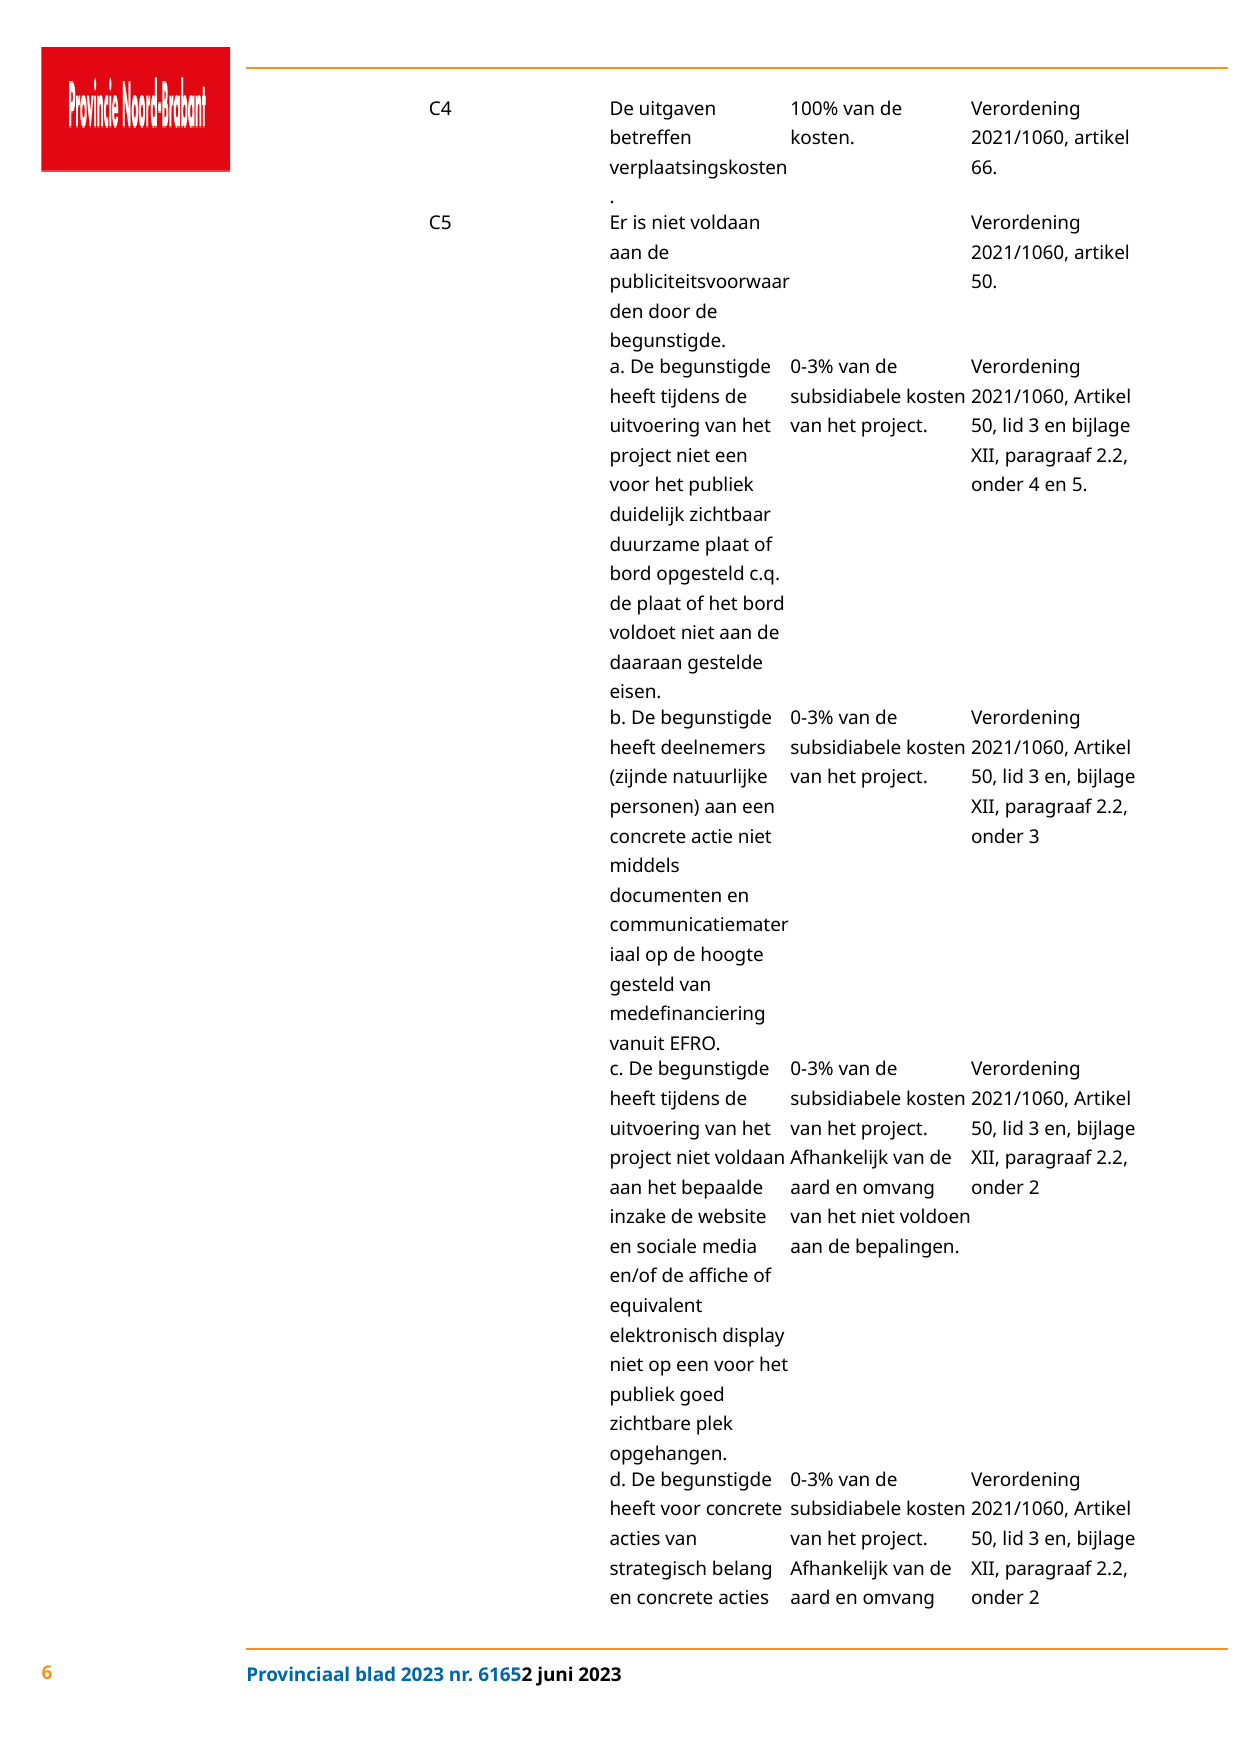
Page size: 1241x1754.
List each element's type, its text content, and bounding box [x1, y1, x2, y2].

table_cell a. De begunstigde heeft tijdens de uitvoering van het project niet een voor het publiek duidelijk zichtbaar duurzame plaat of bord opgesteld c.q. de plaat of het bord voldoet niet aan de daaraan gestelde eisen. [609, 353, 790, 704]
table_cell C5 [429, 209, 609, 353]
table_cell 0-3% van de subsidiabele kosten van het project. [790, 705, 971, 1056]
table_cell [248, 1056, 429, 1466]
table_cell d. De begunstigde heeft voor concrete acties van strategisch belang en concrete acties [609, 1466, 790, 1610]
table_cell 0-3% van de subsidiabele kosten van het project. [790, 353, 971, 704]
table_cell Verordening 2021/1060, Artikel 50, lid 3 en bijlage XII, paragraaf 2.2, onder 4 en 5. [971, 353, 1152, 704]
table_cell [248, 353, 429, 704]
table_cell [790, 209, 971, 353]
table_cell Verordening 2021/1060, Artikel 50, lid 3 en, bijlage XII, paragraaf 2.2, onder 2 [971, 1056, 1152, 1466]
table_cell De uitgaven betreffen verplaatsingskosten. [609, 95, 790, 209]
table_cell Verordening 2021/1060, Artikel 50, lid 3 en, bijlage XII, paragraaf 2.2, onder 2 [971, 1466, 1152, 1610]
table_cell Er is niet voldaan aan de publiciteitsvoorwaarden door de begunstigde. [609, 209, 790, 353]
table_cell 0-3% van de subsidiabele kosten van het project. Afhankelijk van de aard en omvang [790, 1466, 971, 1610]
table_cell C4 [429, 95, 609, 209]
table_cell [429, 1056, 609, 1466]
table_cell [248, 705, 429, 1056]
table_cell [248, 95, 429, 209]
table_cell Verordening 2021/1060, artikel 50. [971, 209, 1152, 353]
picture [41, 47, 231, 172]
table_cell c. De begunstigde heeft tijdens de uitvoering van het project niet voldaan aan het bepaalde inzake de website en sociale media en/of de affiche of equivalent elektronisch display niet op een voor het publiek goed zichtbare plek opgehangen. [609, 1056, 790, 1466]
table_cell [248, 1466, 429, 1610]
table_cell 0-3% van de subsidiabele kosten van het project. Afhankelijk van de aard en omvang van het niet voldoen aan de bepalingen. [790, 1056, 971, 1466]
table_cell [429, 353, 609, 704]
table_cell 100% van de kosten. [790, 95, 971, 209]
table_cell Verordening 2021/1060, Artikel 50, lid 3 en, bijlage XII, paragraaf 2.2, onder 3 [971, 705, 1152, 1056]
table_cell [248, 209, 429, 353]
table_cell b. De begunstigde heeft deelnemers (zijnde natuurlijke personen) aan een concrete actie niet middels documenten en communicatiemateriaal op de hoogte gesteld van medefinanciering vanuit EFRO. [609, 705, 790, 1056]
table_cell Verordening 2021/1060, artikel 66. [971, 95, 1152, 209]
table_cell [429, 705, 609, 1056]
table_cell [429, 1466, 609, 1610]
